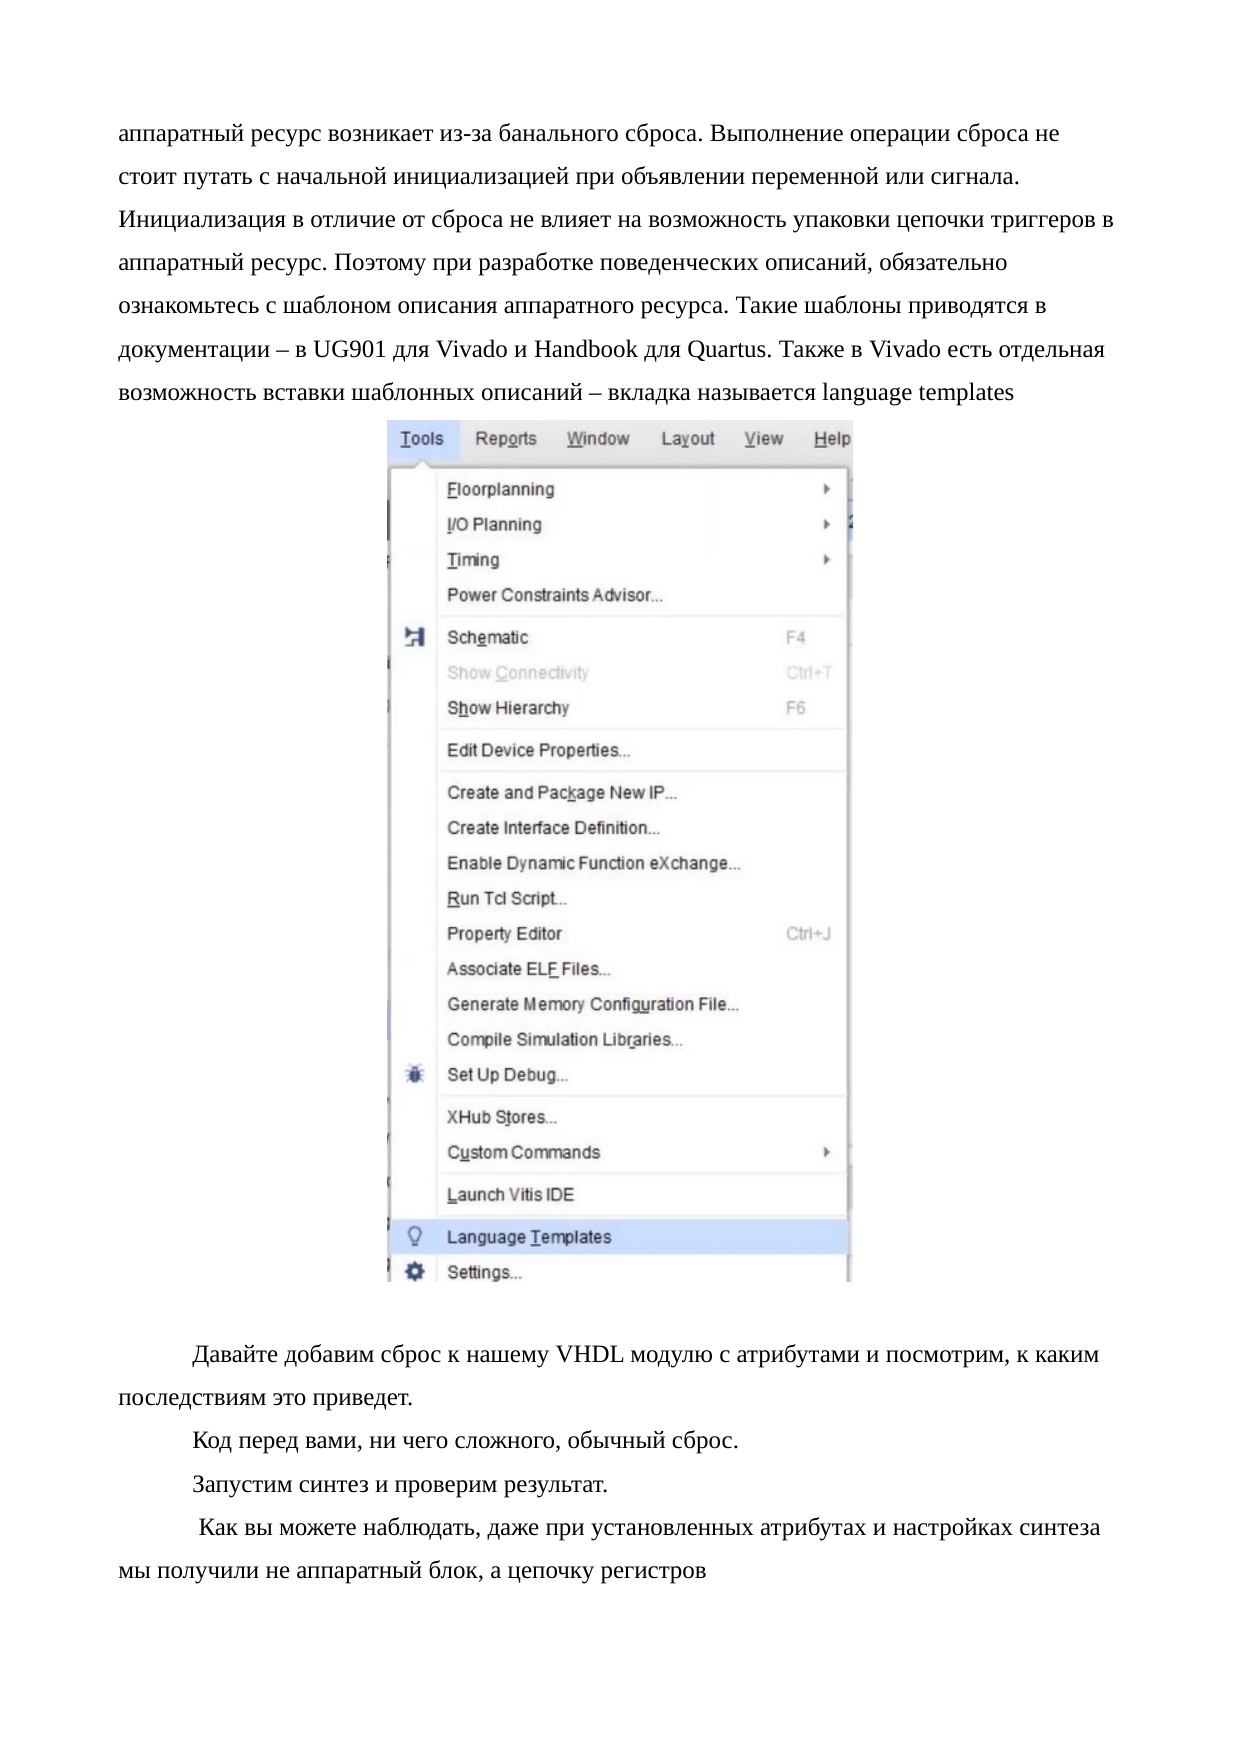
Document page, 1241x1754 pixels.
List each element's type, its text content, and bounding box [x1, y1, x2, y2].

text аппаратный ресурс возникает из-за банального сброса. Выполнение операции сброса не стоит путать с начальной инициализацией при объявлении переменной или сигнала. Инициализация в отличие от сброса не влияет на возможность упаковки цепочки триггеров в аппаратный ресурс. Поэтому при разработке поведенческих описаний, обязательно ознакомьтесь с шаблоном описания аппаратного ресурса. Такие шаблоны приводятся в документации – в UG901 для Vivado и Handbook для Quartus. Также в Vivado есть отдельная возможность вставки шаблонных описаний – вкладка называется language templates [118, 118, 1122, 406]
picture [387, 420, 854, 1282]
text Код перед вами, ни чего сложного, обычный сброс. [118, 1426, 1122, 1454]
text Как вы можете наблюдать, даже при установленных атрибутах и настройках синтеза мы получили не аппаратный блок, а цепочку регистров [118, 1512, 1122, 1584]
text Давайте добавим сброс к нашему VHDL модулю с атрибутами и посмотрим, к каким последствиям это приведет. [118, 1339, 1122, 1411]
text Запустим синтез и проверим результат. [118, 1469, 1122, 1497]
